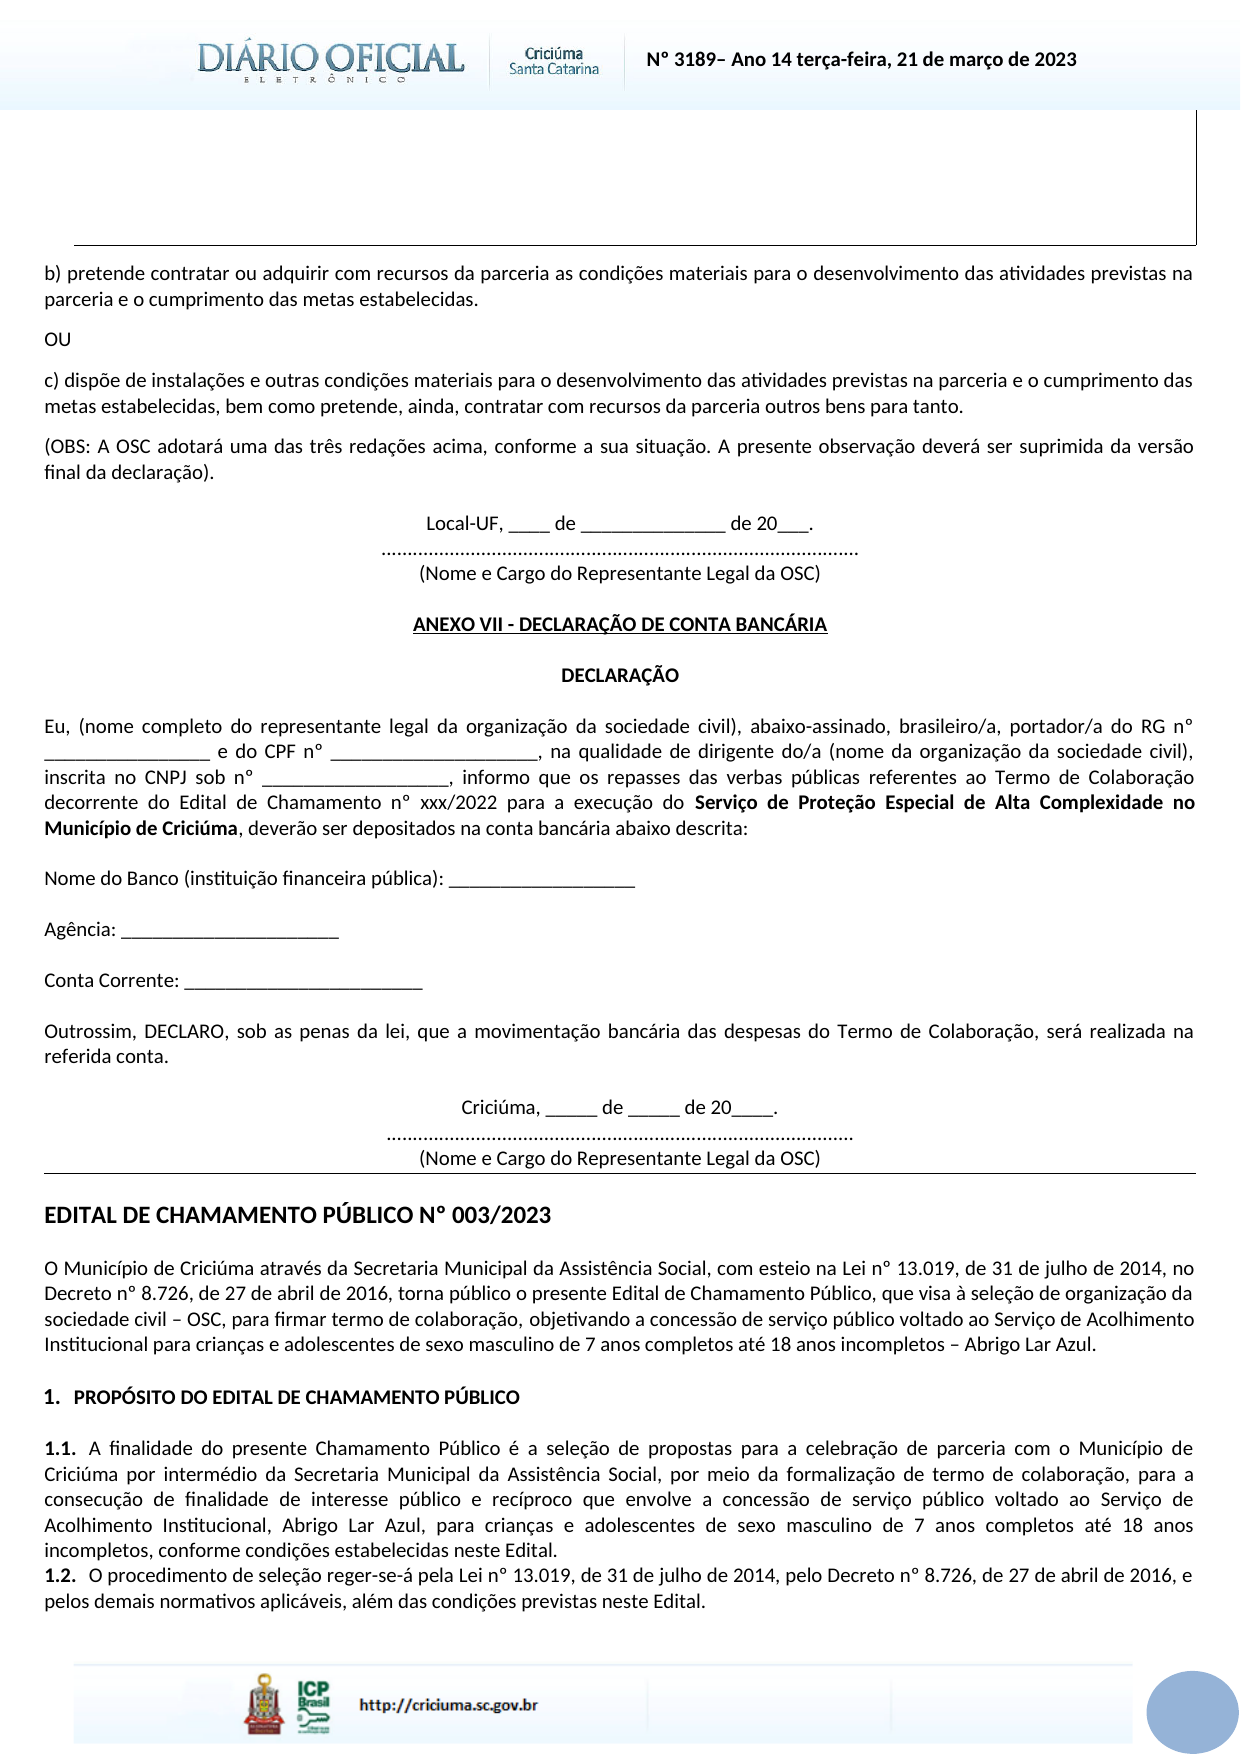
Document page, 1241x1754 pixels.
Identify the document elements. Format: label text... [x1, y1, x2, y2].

text EDITAL DE CHAMAMENTO PÚBLICO Nº 003/2023 [44, 1199, 1196, 1230]
text Eu, (nome completo do representante legal da organização da sociedade civil), abaixo-assinado, brasileiro/a, portador/a do RG nº ________________ e do CPF nº ____________________, na qualidade de dirigente do/a (nome da organização da sociedade civil), inscrita no CNPJ sob nº __________________, informo que os repasses das verbas públicas referentes ao Termo de Colaboração decorrente do Edital de Chamamento nº xxx/2022 para a execução do Serviço de Proteção Especial de Alta Complexidade no Município de Criciúma, deverão ser depositados na conta bancária abaixo descrita: [44, 713, 1196, 840]
text OU [44, 327, 1196, 352]
text Outrossim, DECLARO, sob as penas da lei, que a movimentação bancária das despesas do Termo de Colaboração, será realizada na referida conta. [44, 1018, 1196, 1069]
text Criciúma, _____ de _____ de 20____. [44, 1094, 1196, 1120]
text Agência: _____________________ [44, 916, 1196, 942]
text (OBS: A OSC adotará uma das três redações acima, conforme a sua situação. A presente observação deverá ser suprimida da versão final da declaração). [44, 433, 1196, 484]
text Conta Corrente: _______________________ [44, 967, 1196, 993]
list PROPÓSITO DO EDITAL DE CHAMAMENTO PÚBLICO [43, 1382, 1196, 1410]
text ANEXO VII - DECLARAÇÃO DE CONTA BANCÁRIA [44, 611, 1196, 637]
text 1.2. O procedimento de seleção reger-se-á pela Lei nº 13.019, de 31 de julho de 2014, pelo Decreto nº 8.726, de 27 de abril de 2016, e pelos demais normativos aplicáveis, além das condições previstas neste Edital. [44, 1563, 1196, 1613]
text Local-UF, ____ de ______________ de 20___. [44, 510, 1196, 535]
text ......................................................................................... [44, 1120, 1196, 1145]
text ........................................................................................... [44, 535, 1196, 561]
text (Nome e Cargo do Representante Legal da OSC) [44, 1145, 1196, 1173]
text O Município de Criciúma através da Secretaria Municipal da Assistência Social, com esteio na Lei nº 13.019, de 31 de julho de 2014, no Decreto nº 8.726, de 27 de abril de 2016, torna público o presente Edital de Chamamento Público, que visa à seleção de organização da sociedade civil – OSC, para firmar termo de colaboração, objetivando a concessão de serviço público voltado ao Serviço de Acolhimento Institucional para crianças e adolescentes de sexo masculino de 7 anos completos até 18 anos incompletos – Abrigo Lar Azul. [44, 1255, 1196, 1357]
text Nome do Banco (instituição financeira pública): __________________ [44, 866, 1196, 891]
text DECLARAÇÃO [44, 662, 1196, 688]
text 1.1. A finalidade do presente Chamamento Público é a seleção de propostas para a celebração de parceria com o Município de Criciúma por intermédio da Secretaria Municipal da Assistência Social, por meio da formalização de termo de colaboração, para a consecução de finalidade de interesse público e recíproco que envolve a concessão de serviço público voltado ao Serviço de Acolhimento Institucional, Abrigo Lar Azul, para crianças e adolescentes de sexo masculino de 7 anos completos até 18 anos incompletos, conforme condições estabelecidas neste Edital. [44, 1436, 1196, 1563]
text c) dispõe de instalações e outras condições materiais para o desenvolvimento das atividades previstas na parceria e o cumprimento das metas estabelecidas, bem como pretende, ainda, contratar com recursos da parceria outros bens para tanto. [44, 367, 1196, 418]
text (Nome e Cargo do Representante Legal da OSC) [44, 561, 1196, 586]
text b) pretende contratar ou adquirir com recursos da parceria as condições materiais para o desenvolvimento das atividades previstas na parceria e o cumprimento das metas estabelecidas. [44, 261, 1196, 311]
